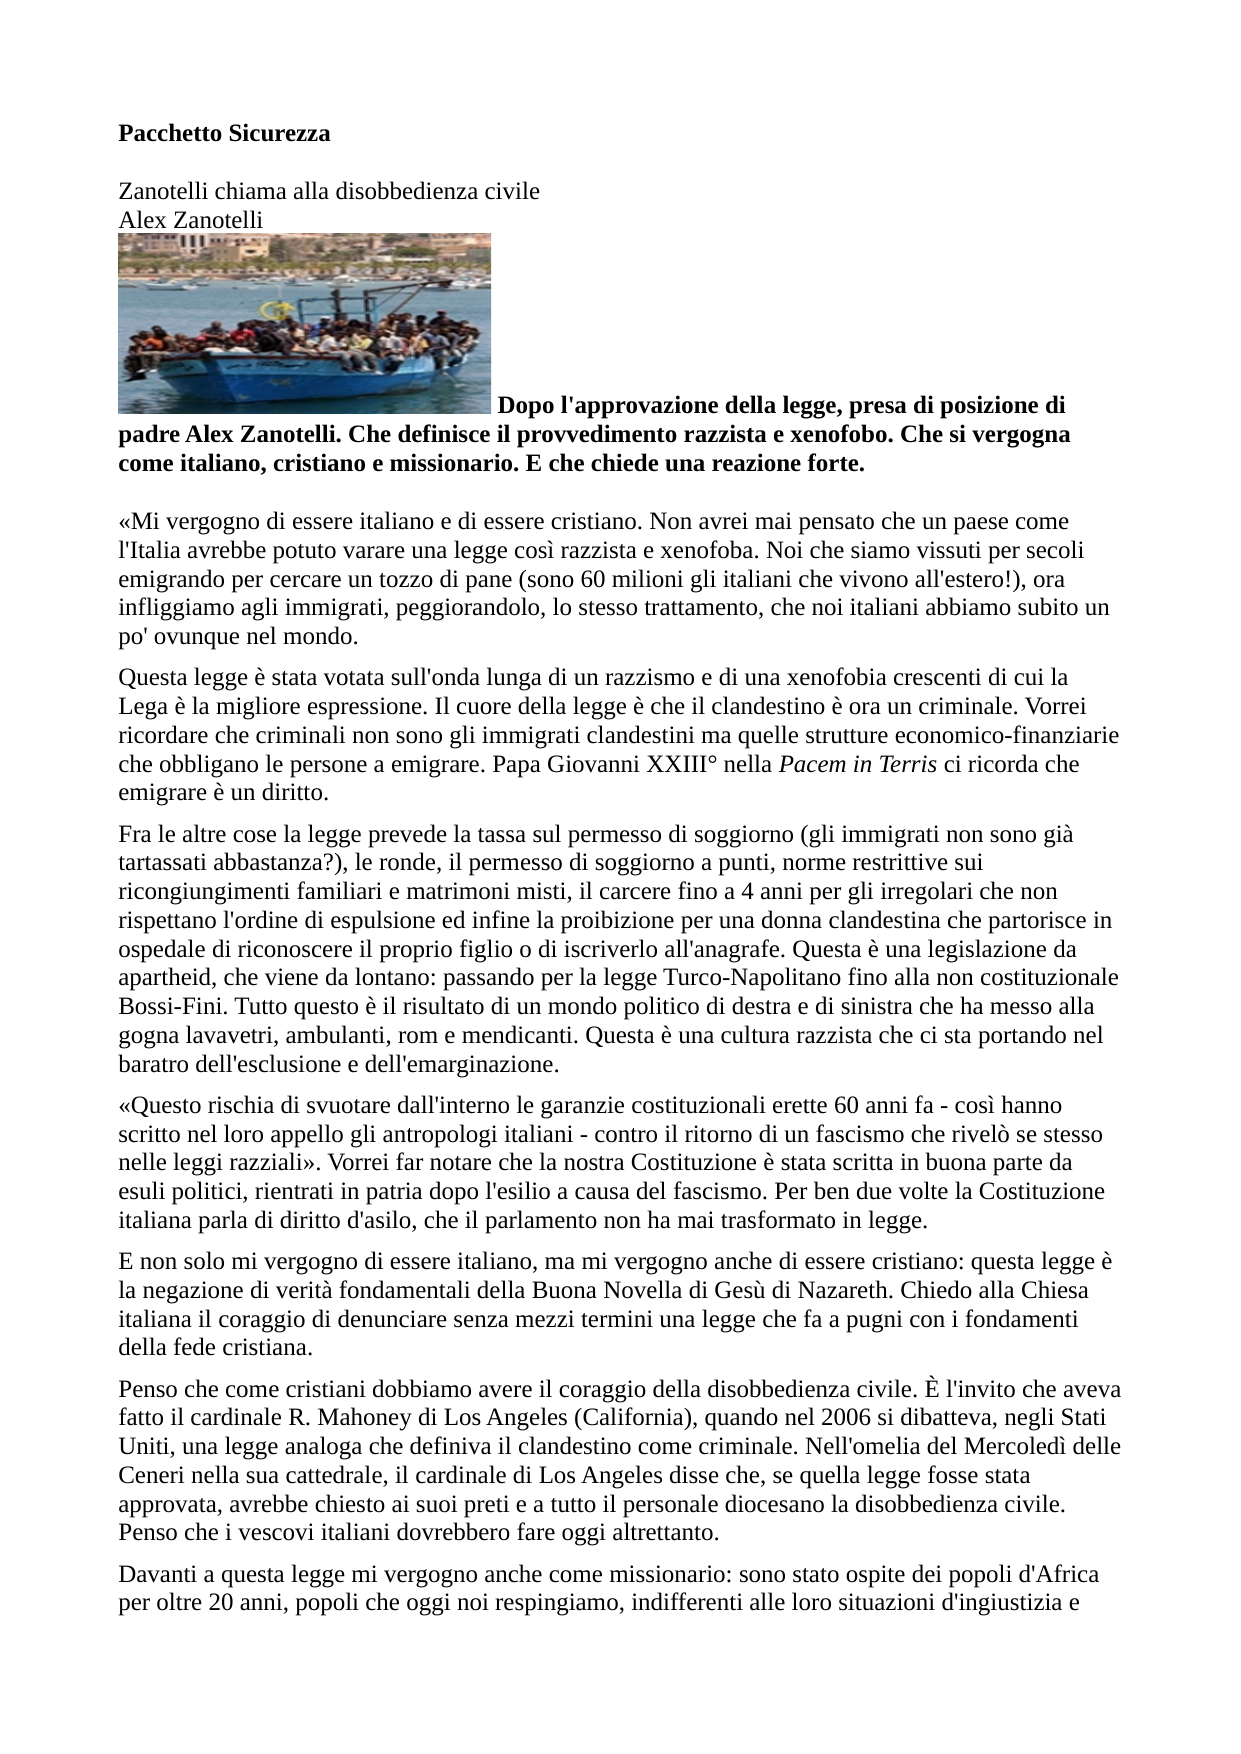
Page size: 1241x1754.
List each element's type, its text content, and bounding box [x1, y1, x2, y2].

text Penso che come cristiani dobbiamo avere il coraggio della disobbedienza civile. È l'invito che aveva fatto il cardinale R. Mahoney di Los Angeles (California), quando nel 2006 si dibatteva, negli Stati Uniti, una legge analoga che definiva il clandestino come criminale. Nell'omelia del Mercoledì delle Ceneri nella sua cattedrale, il cardinale di Los Angeles disse che, se quella legge fosse stata approvata, avrebbe chiesto ai suoi preti e a tutto il personale diocesano la disobbedienza civile. Penso che i vescovi italiani dovrebbero fare oggi altrettanto. [118, 1374, 1122, 1546]
text Pacchetto Sicurezza [118, 118, 1122, 147]
text Alex Zanotelli [118, 205, 1122, 234]
text «Mi vergogno di essere italiano e di essere cristiano. Non avrei mai pensato che un paese come l'Italia avrebbe potuto varare una legge così razzista e xenofoba. Noi che siamo vissuti per secoli emigrando per cercare un tozzo di pane (sono 60 milioni gli italiani che vivono all'estero!), ora infliggiamo agli immigrati, peggiorandolo, lo stesso trattamento, che noi italiani abbiamo subito un po' ovunque nel mondo. [118, 506, 1122, 650]
text Questa legge è stata votata sull'onda lunga di un razzismo e di una xenofobia crescenti di cui la Lega è la migliore espressione. Il cuore della legge è che il clandestino è ora un criminale. Vorrei ricordare che criminali non sono gli immigrati clandestini ma quelle strutture economico-finanziarie che obbligano le persone a emigrare. Papa Giovanni XXIII° nella Pacem in Terris ci ricorda che emigrare è un diritto. [118, 662, 1122, 806]
picture [118, 233, 492, 414]
text Davanti a questa legge mi vergogno anche come missionario: sono stato ospite dei popoli d'Africa per oltre 20 anni, popoli che oggi noi respingiamo, indifferenti alle loro situazioni d'ingiustizia e [118, 1559, 1122, 1616]
text E non solo mi vergogno di essere italiano, ma mi vergogno anche di essere cristiano: questa legge è la negazione di verità fondamentali della Buona Novella di Gesù di Nazareth. Chiedo alla Chiesa italiana il coraggio di denunciare senza mezzi termini una legge che fa a pugni con i fondamenti della fede cristiana. [118, 1246, 1122, 1361]
text Zanotelli chiama alla disobbedienza civile [118, 176, 1122, 205]
text Fra le altre cose la legge prevede la tassa sul permesso di soggiorno (gli immigrati non sono già tartassati abbastanza?), le ronde, il permesso di soggiorno a punti, norme restrittive sui ricongiungimenti familiari e matrimoni misti, il carcere fino a 4 anni per gli irregolari che non rispettano l'ordine di espulsione ed infine la proibizione per una donna clandestina che partorisce in ospedale di riconoscere il proprio figlio o di iscriverlo all'anagrafe. Questa è una legislazione da apartheid, che viene da lontano: passando per la legge Turco-Napolitano fino alla non costituzionale Bossi-Fini. Tutto questo è il risultato di un mondo politico di destra e di sinistra che ha messo alla gogna lavavetri, ambulanti, rom e mendicanti. Questa è una cultura razzista che ci sta portando nel baratro dell'esclusione e dell'emarginazione. [118, 819, 1122, 1077]
text Dopo l'approvazione della legge, presa di posizione di padre Alex Zanotelli. Che definisce il provvedimento razzista e xenofobo. Che si vergogna come italiano, cristiano e missionario. E che chiede una reazione forte. [118, 234, 1122, 477]
text «Questo rischia di svuotare dall'interno le garanzie costituzionali erette 60 anni fa - così hanno scritto nel loro appello gli antropologi italiani - contro il ritorno di un fascismo che rivelò se stesso nelle leggi razziali». Vorrei far notare che la nostra Costituzione è stata scritta in buona parte da esuli politici, rientrati in patria dopo l'esilio a causa del fascismo. Per ben due volte la Costituzione italiana parla di diritto d'asilo, che il parlamento non ha mai trasformato in legge. [118, 1090, 1122, 1234]
